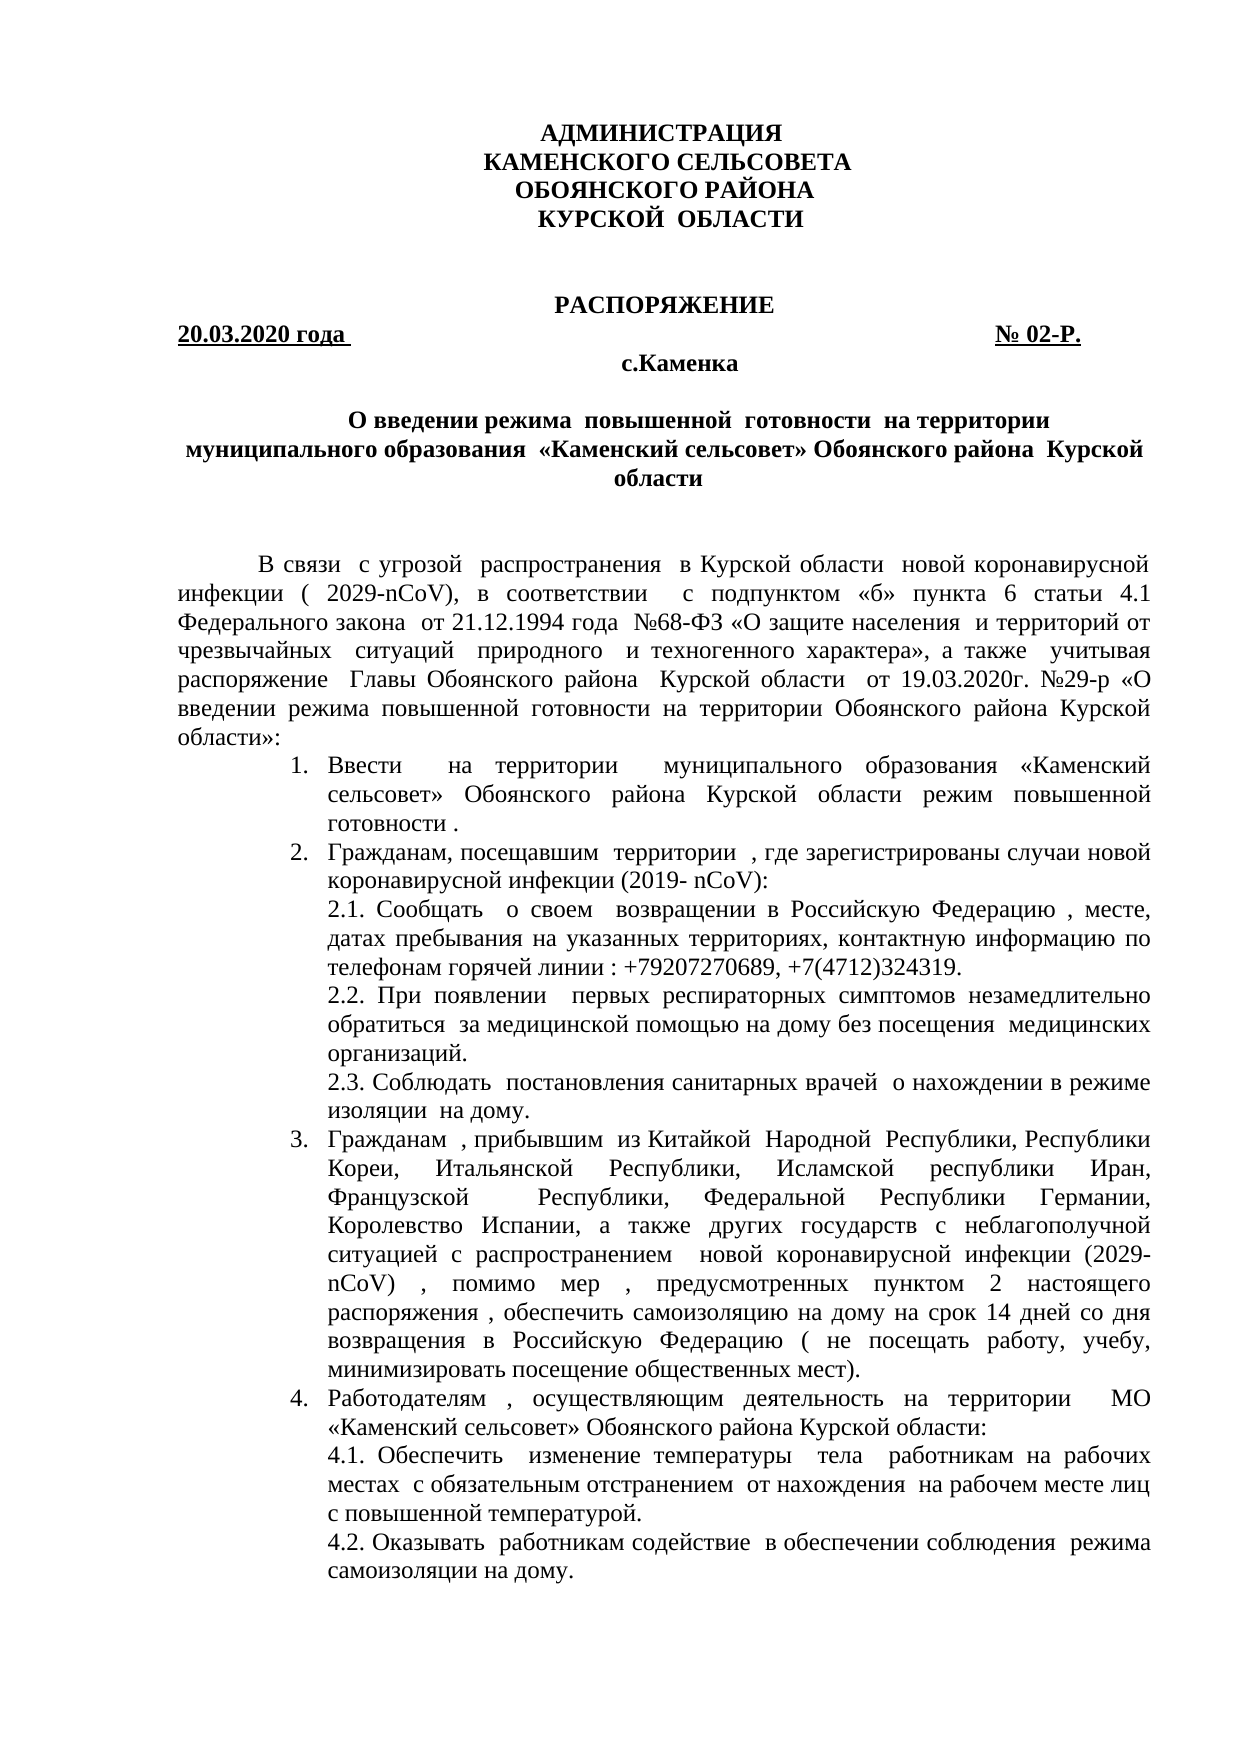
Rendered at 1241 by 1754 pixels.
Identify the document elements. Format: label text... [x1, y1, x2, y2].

list 4.1. Обеспечить изменение температуры тела работникам на рабочих местах с обязательным отстранением от нахождения на рабочем месте лиц с повышенной температурой. [290, 1441, 1152, 1527]
text ОБОЯНСКОГО РАЙОНА [177, 176, 1152, 204]
list 4.2. Оказывать работникам содействие в обеспечении соблюдения режима самоизоляции на дому. [290, 1527, 1152, 1584]
list 2.1. Сообщать о своем возвращении в Российскую Федерацию , месте, датах пребывания на указанных территориях, контактную информацию по телефонам горячей линии : +79207270689, +7(4712)324319. [290, 894, 1152, 981]
list Гражданам, посещавшим территории , где зарегистрированы случаи новой коронавирусной инфекции (2019- nCoV): [290, 837, 1152, 894]
text с.Каменка [177, 348, 1152, 377]
list Гражданам , прибывшим из Китайкой Народной Республики, Республики Кореи, Итальянской Республики, Исламской республики Иран, Французской Республики, Федеральной Республики Германии, Королевство Испании, а также других государств с неблагополучной ситуацией с распространением новой коронавирусной инфекции (2029-nCoV) , помимо мер , предусмотренных пунктом 2 настоящего распоряжения , обеспечить самоизоляцию на дому на срок 14 дней со дня возвращения в Российскую Федерацию ( не посещать работу, учебу, минимизировать посещение общественных мест). [290, 1124, 1152, 1383]
list 2.3. Соблюдать постановления санитарных врачей о нахождении в режиме изоляции на дому. [290, 1067, 1152, 1124]
text 20.03.2020 года № 02-Р. [177, 319, 1152, 348]
list Работодателям , осуществляющим деятельность на территории МО «Каменский сельсовет» Обоянского района Курской области: [290, 1383, 1152, 1441]
list 2.2. При появлении первых респираторных симптомов незамедлительно обратиться за медицинской помощью на дому без посещения медицинских организаций. [290, 981, 1152, 1067]
list Ввести на территории муниципального образования «Каменский сельсовет» Обоянского района Курской области режим повышенной готовности . [290, 751, 1152, 837]
text О введении режима повышенной готовности на территории муниципального образования «Каменский сельсовет» Обоянского района Курской области [177, 406, 1152, 492]
text КУРСКОЙ ОБЛАСТИ [177, 204, 1152, 233]
text АДМИНИСТРАЦИЯ [177, 118, 1152, 147]
text РАСПОРЯЖЕНИЕ [177, 291, 1152, 319]
text В связи с угрозой распространения в Курской области новой коронавирусной инфекции ( 2029-nCoV), в соответствии с подпунктом «б» пункта 6 статьи 4.1 Федерального закона от 21.12.1994 года №68-ФЗ «О защите населения и территорий от чрезвычайных ситуаций природного и техногенного характера», а также учитывая распоряжение Главы Обоянского района Курской области от 19.03.2020г. №29-р «О введении режима повышенной готовности на территории Обоянского района Курской области»: [177, 549, 1152, 751]
text КАМЕНСКОГО СЕЛЬСОВЕТА [177, 147, 1152, 176]
